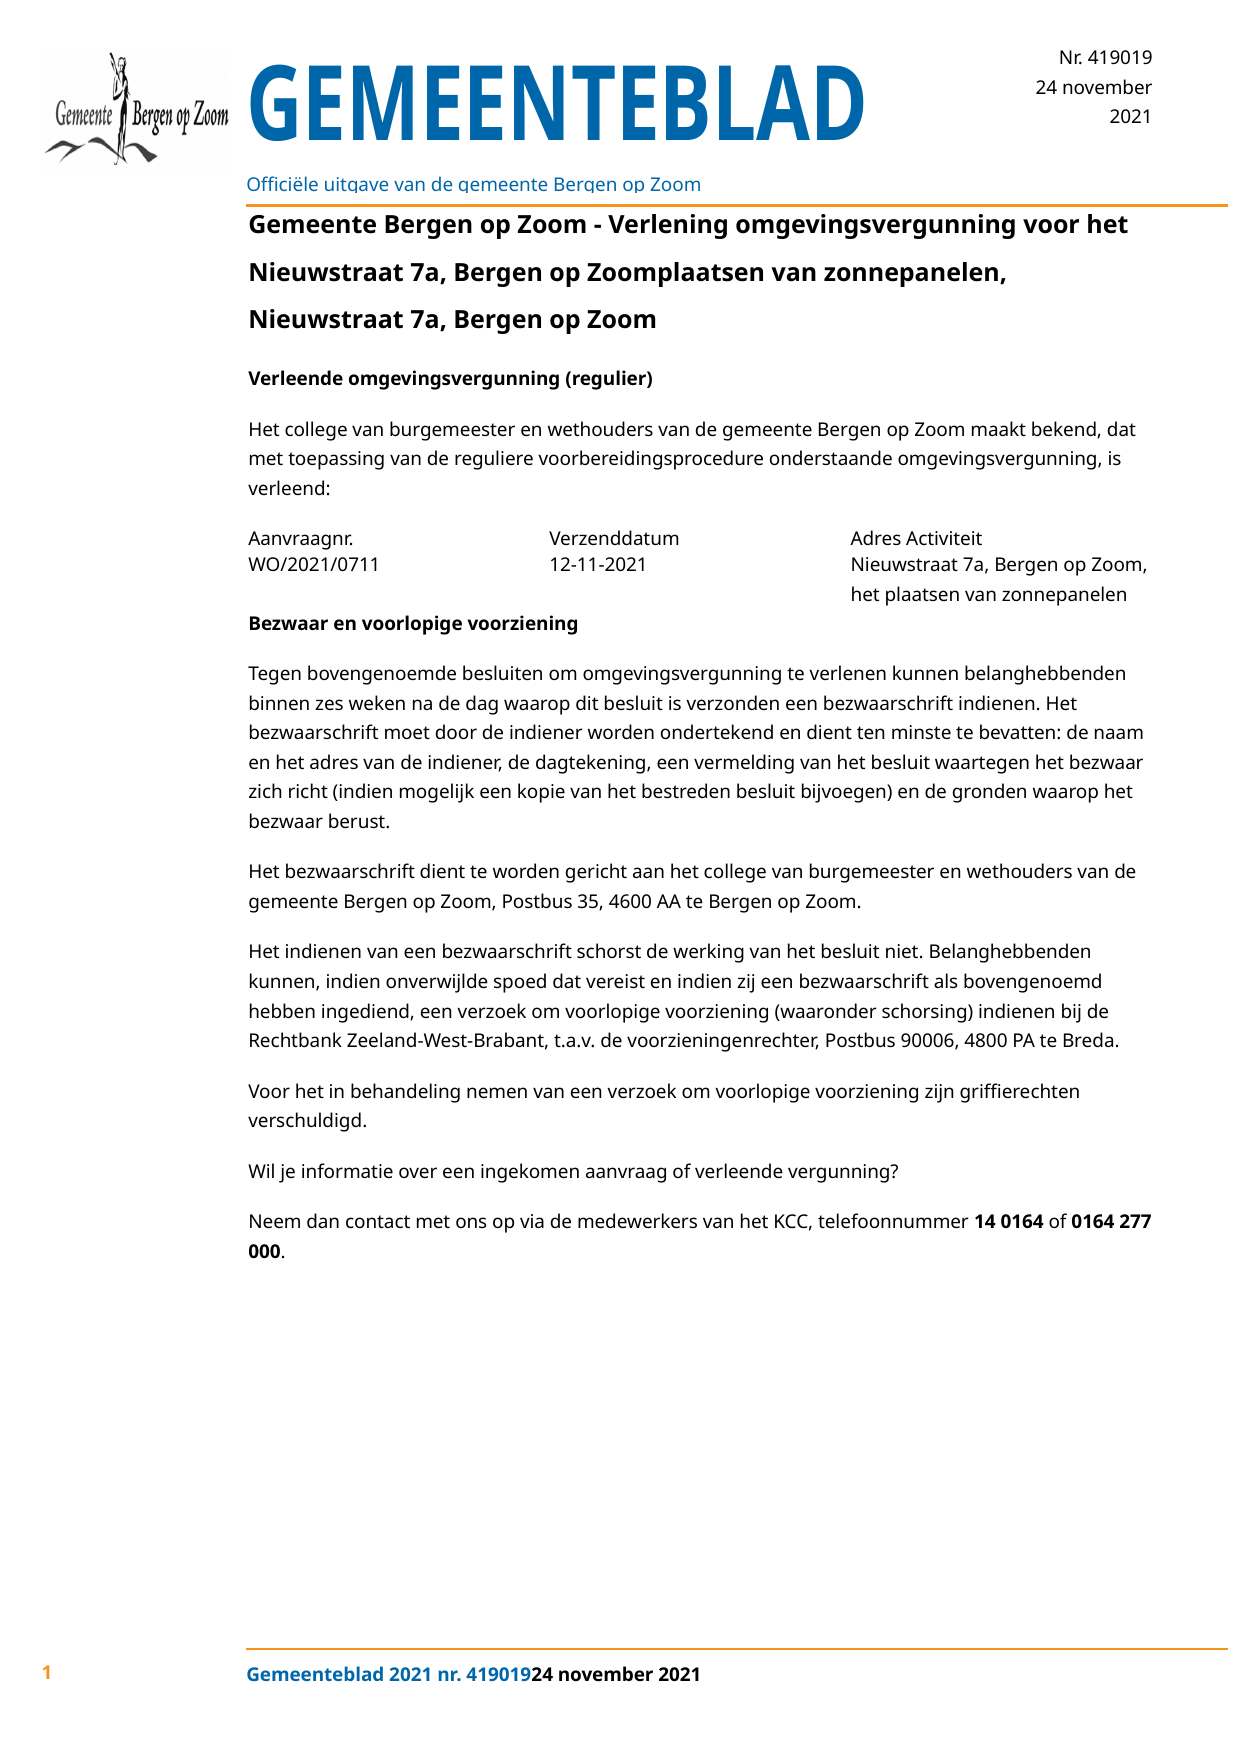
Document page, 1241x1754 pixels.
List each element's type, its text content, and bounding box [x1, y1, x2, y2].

text Bezwaar en voorlopige voorziening [248, 610, 1152, 636]
text Voor het in behandeling nemen van een verzoek om voorlopige voorziening zijn griffierechten verschuldigd. [248, 1078, 1152, 1133]
table_cell 12-11-2021 [549, 551, 850, 607]
table_header Adres Activiteit [850, 526, 1152, 551]
table_cell Nieuwstraat 7a, Bergen op Zoom, het plaatsen van zonnepanelen [850, 551, 1152, 607]
text Het college van burgemeester en wethouders van de gemeente Bergen op Zoom maakt bekend, dat met toepassing van de reguliere voorbereidingsprocedure onderstaande omgevingsvergunning, is verleend: [248, 416, 1152, 501]
text Wil je informatie over een ingekomen aanvraag of verleende vergunning? [248, 1158, 1152, 1183]
text Neem dan contact met ons op via de medewerkers van het KCC, telefoonnummer 14 0164 of 0164 277 000. [248, 1208, 1152, 1263]
picture [41, 47, 231, 172]
text Het bezwaarschrift dient te worden gericht aan het college van burgemeester en wethouders van de gemeente Bergen op Zoom, Postbus 35, 4600 AA te Bergen op Zoom. [248, 859, 1152, 914]
text Tegen bovengenoemde besluiten om omgevingsvergunning te verlenen kunnen belanghebbenden binnen zes weken na de dag waarop dit besluit is verzonden een bezwaarschrift indienen. Het bezwaarschrift moet door de indiener worden ondertekend en dient ten minste te bevatten: de naam en het adres van de indiener, de dagtekening, een vermelding van het besluit waartegen het bezwaar zich richt (indien mogelijk een kopie van het bestreden besluit bijvoegen) en de gronden waarop het bezwaar berust. [248, 660, 1152, 834]
table_header Aanvraagnr. [248, 526, 549, 551]
table_header Verzenddatum [549, 526, 850, 551]
text Verleende omgevingsvergunning (regulier) [248, 366, 1152, 391]
table_cell WO/2021/0711 [248, 551, 549, 607]
text Het indienen van een bezwaarschrift schorst de werking van het besluit niet. Belanghebbenden kunnen, indien onverwijlde spoed dat vereist en indien zij een bezwaarschrift als bovengenoemd hebben ingediend, een verzoek om voorlopige voorziening (waaronder schorsing) indienen bij de Rechtbank Zeeland-West-Brabant, t.a.v. de voorzieningenrechter, Postbus 90006, 4800 PA te Breda. [248, 939, 1152, 1053]
text Gemeente Bergen op Zoom - Verlening omgevingsvergunning voor het Nieuwstraat 7a, Bergen op Zoomplaatsen van zonnepanelen, Nieuwstraat 7a, Bergen op Zoom [248, 207, 1152, 336]
